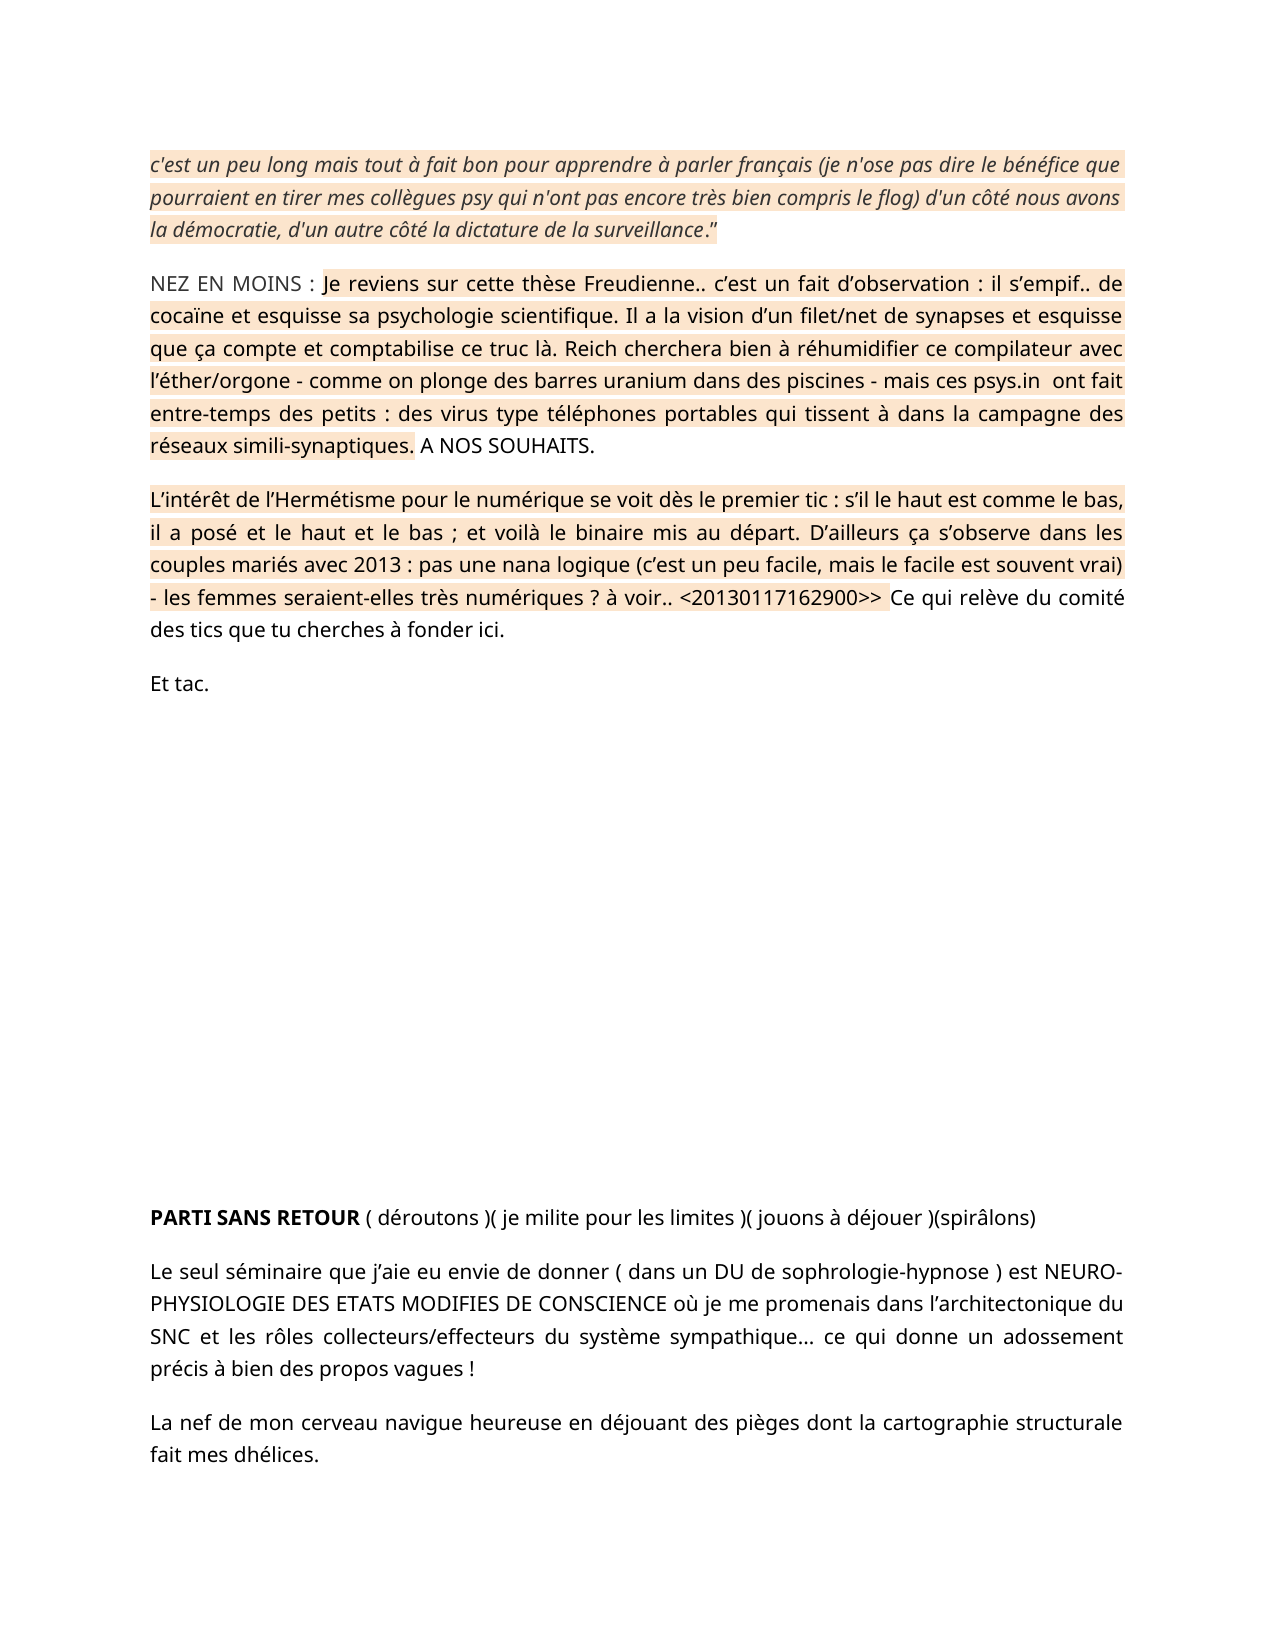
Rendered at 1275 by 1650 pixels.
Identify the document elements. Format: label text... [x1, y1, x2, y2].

text La nef de mon cerveau navigue heureuse en déjouant des pièges dont la cartographie structurale fait mes dhélices. [150, 1408, 1125, 1469]
text NEZ EN MOINS : Je reviens sur cette thèse Freudienne.. c’est un fait d’observation : il s’empif.. de cocaïne et esquisse sa psychologie scientifique. Il a la vision d’un filet/net de synapses et esquisse que ça compte et comptabilise ce truc là. Reich cherchera bien à réhumidifier ce compilateur avec l’éther/orgone - comme on plonge des barres uranium dans des piscines - mais ces psys.in ont fait entre-temps des petits : des virus type téléphones portables qui tissent à dans la campagne des réseaux simili-synaptiques. A NOS SOUHAITS. [150, 269, 1125, 460]
text PARTI SANS RETOUR ( déroutons )( je milite pour les limites )( jouons à déjouer )(spirâlons) [150, 1203, 1125, 1232]
text Et tac. [150, 669, 1125, 697]
text L’intérêt de l’Hermétisme pour le numérique se voit dès le premier tic : s’il le haut est comme le bas, il a posé et le haut et le bas ; et voilà le binaire mis au départ. D’ailleurs ça s’observe dans les couples mariés avec 2013 : pas une nana logique (c’est un peu facile, mais le facile est souvent vrai) - les femmes seraient-elles très numériques ? à voir.. <20130117162900>> Ce qui relève du comité des tics que tu cherches à fonder ici. [150, 485, 1125, 644]
text c'est un peu long mais tout à fait bon pour apprendre à parler français (je n'ose pas dire le bénéfice que pourraient en tirer mes collègues psy qui n'ont pas encore très bien compris le flog) d'un côté nous avons la démocratie, d'un autre côté la dictature de la surveillance.” [150, 150, 1125, 244]
text Le seul séminaire que j’aie eu envie de donner ( dans un DU de sophrologie-hypnose ) est NEURO-PHYSIOLOGIE DES ETATS MODIFIES DE CONSCIENCE où je me promenais dans l’architectonique du SNC et les rôles collecteurs/effecteurs du système sympathique... ce qui donne un adossement précis à bien des propos vagues ! [150, 1257, 1125, 1383]
